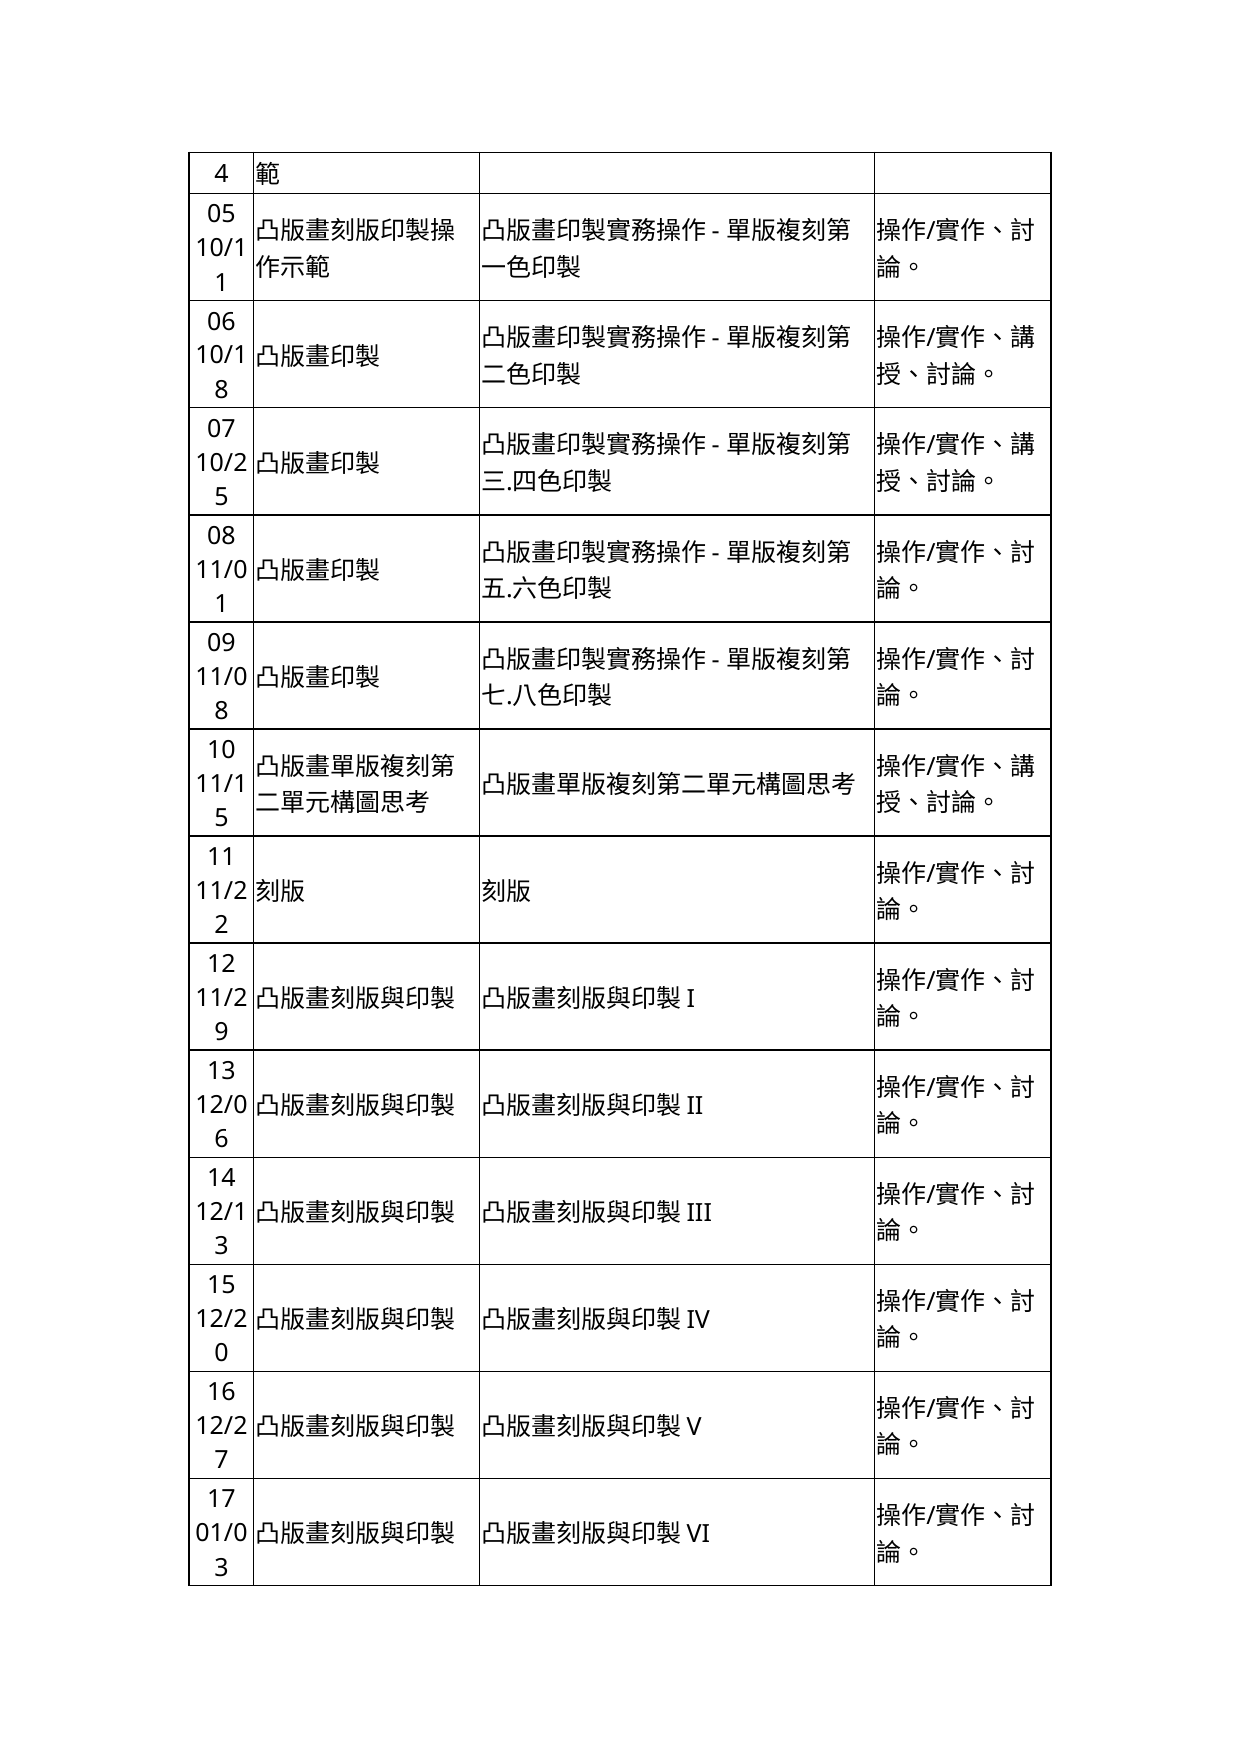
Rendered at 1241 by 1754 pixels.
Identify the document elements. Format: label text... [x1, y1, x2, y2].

table_cell 凸版畫單版複刻第二單元構圖思考 [254, 730, 479, 835]
table_cell 05 10/11 [190, 194, 253, 300]
table_cell 11 11/22 [190, 837, 253, 942]
table_cell 凸版畫刻版印製操作示範 [254, 194, 479, 300]
table_cell 操作/實作、討論。 [875, 1158, 1050, 1263]
table_cell 凸版畫印製 [254, 623, 479, 728]
table_cell 06 10/18 [190, 301, 253, 407]
table_cell 範 [254, 153, 479, 193]
table_cell 09 11/08 [190, 623, 253, 728]
table_cell 操作/實作、講授、討論。 [875, 408, 1050, 514]
table_cell 凸版畫刻版與印製 [254, 944, 479, 1049]
table_cell 凸版畫刻版與印製 VI [480, 1479, 874, 1585]
table_cell 凸版畫刻版與印製 [254, 1158, 479, 1263]
table_cell 凸版畫刻版與印製 [254, 1372, 479, 1478]
table_cell 操作/實作、講授、討論。 [875, 730, 1050, 835]
table_cell 12 11/29 [190, 944, 253, 1049]
table_cell 凸版畫印製實務操作 - 單版複刻第二色印製 [480, 301, 874, 407]
table_cell 操作/實作、討論。 [875, 837, 1050, 942]
table_cell 操作/實作、討論。 [875, 1479, 1050, 1585]
table_cell 凸版畫刻版與印製 [254, 1265, 479, 1371]
table_cell 凸版畫刻版與印製 IV [480, 1265, 874, 1371]
table_cell 凸版畫刻版與印製 [254, 1479, 479, 1585]
table_cell 凸版畫單版複刻第二單元構圖思考 [480, 730, 874, 835]
table_cell 凸版畫印製實務操作 - 單版複刻第三.四色印製 [480, 408, 874, 514]
table_cell 08 11/01 [190, 516, 253, 621]
table_cell 操作/實作、討論。 [875, 944, 1050, 1049]
table_cell 凸版畫印製 [254, 516, 479, 621]
table_cell 凸版畫印製 [254, 301, 479, 407]
table_cell 操作/實作、討論。 [875, 1265, 1050, 1371]
table_cell 操作/實作、討論。 [875, 1051, 1050, 1156]
table_cell 刻版 [254, 837, 479, 942]
table_cell 凸版畫印製實務操作 - 單版複刻第五.六色印製 [480, 516, 874, 621]
table_cell 刻版 [480, 837, 874, 942]
table_cell [480, 153, 874, 193]
table_cell 操作/實作、討論。 [875, 194, 1050, 300]
table_cell 操作/實作、講授、討論。 [875, 301, 1050, 407]
table_cell 凸版畫刻版與印製 I [480, 944, 874, 1049]
table_cell 凸版畫印製 [254, 408, 479, 514]
table_cell 14 12/13 [190, 1158, 253, 1263]
table_cell 15 12/20 [190, 1265, 253, 1371]
table_cell 操作/實作、討論。 [875, 623, 1050, 728]
table_cell 10 11/15 [190, 730, 253, 835]
table_cell 07 10/25 [190, 408, 253, 514]
table_cell 凸版畫印製實務操作 - 單版複刻第一色印製 [480, 194, 874, 300]
table_cell 17 01/03 [190, 1479, 253, 1585]
table_cell [875, 153, 1050, 193]
table_cell 凸版畫刻版與印製 V [480, 1372, 874, 1478]
table_cell 凸版畫印製實務操作 - 單版複刻第七.八色印製 [480, 623, 874, 728]
table_cell 凸版畫刻版與印製 [254, 1051, 479, 1156]
table_cell 操作/實作、討論。 [875, 516, 1050, 621]
table_cell 凸版畫刻版與印製 III [480, 1158, 874, 1263]
table_cell 13 12/06 [190, 1051, 253, 1156]
table_cell 4 [190, 153, 253, 193]
table_cell 16 12/27 [190, 1372, 253, 1478]
table_cell 凸版畫刻版與印製 II [480, 1051, 874, 1156]
table_cell 操作/實作、討論。 [875, 1372, 1050, 1478]
